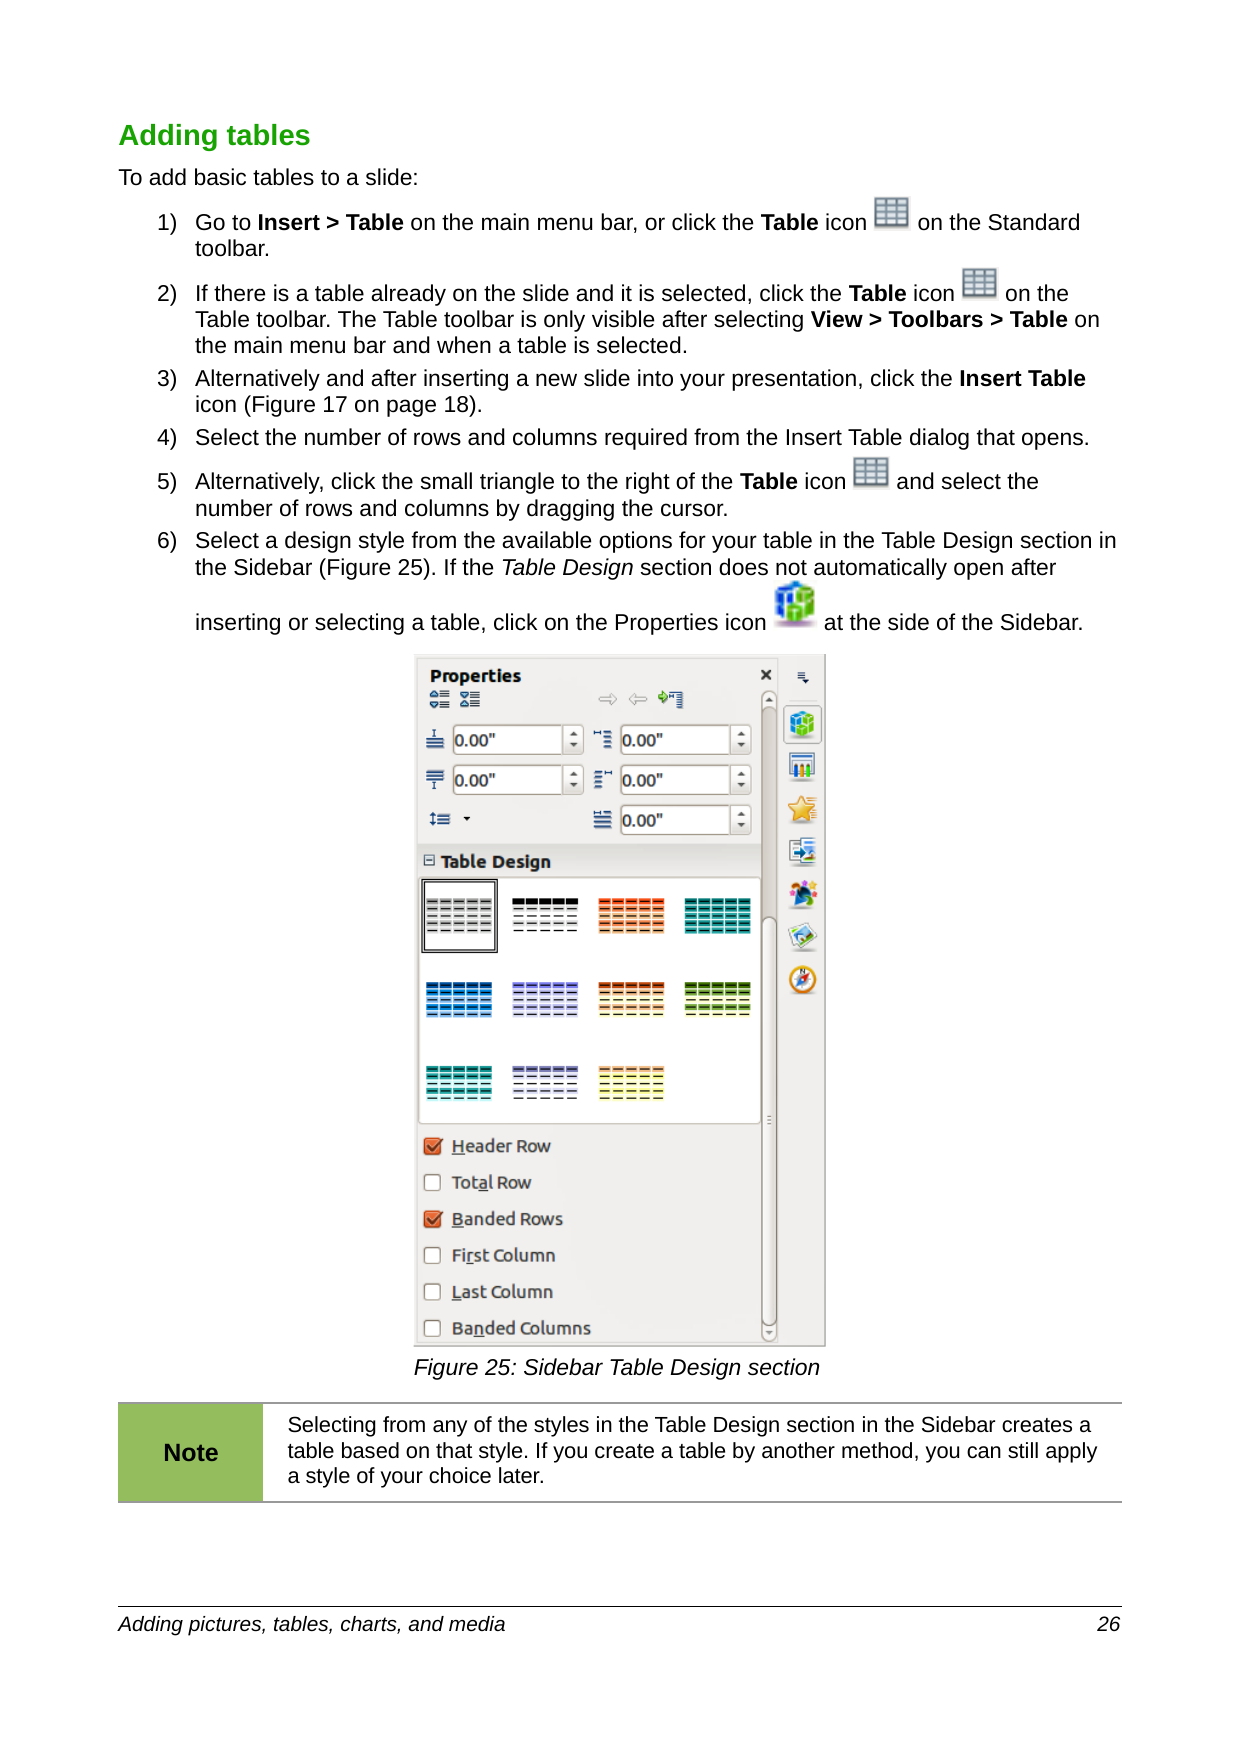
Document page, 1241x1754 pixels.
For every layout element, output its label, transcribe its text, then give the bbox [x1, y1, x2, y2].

text Figure 25: Sidebar Table Design section [413, 1353, 827, 1380]
picture [413, 654, 827, 1348]
list Select the number of rows and columns required from the Insert Table dialog that opens. [177, 424, 1122, 450]
list Alternatively, click the small triangle to the right of the Table icon and select the number of rows and columns by dragging the cursor. [177, 456, 1122, 521]
list Alternatively and after inserting a new slide into your presentation, click the Insert Table icon (Figure 17 on page 18). [177, 365, 1122, 418]
subtitle Adding tables [118, 118, 1122, 152]
list Go to Insert > Table on the main menu bar, or click the Table icon on the Standard toolbar. [177, 197, 1122, 261]
picture [873, 196, 911, 231]
list To add basic tables to a slide: [118, 164, 1122, 190]
table_header Note [118, 1404, 263, 1501]
table_header Selecting from any of the styles in the Table Design section in the Sidebar creates a table based on that style. If you create a table by another method, you can still apply a style of your choice later. [264, 1404, 1122, 1501]
list If there is a table already on the slide and it is selected, click the Table icon on the Table toolbar. The Table toolbar is only visible after selecting View > Toolbars > Table on the main menu bar and when a table is selected. [177, 268, 1122, 359]
picture [961, 267, 999, 301]
picture [852, 456, 890, 490]
list Select a design style from the available options for your table in the Table Design section in the Sidebar (Figure 25). If the Table Design section does not automatically open after inserting or selecting a table, click on the Properties icon at the side of the Sidebar. [177, 527, 1122, 635]
picture [773, 580, 818, 631]
